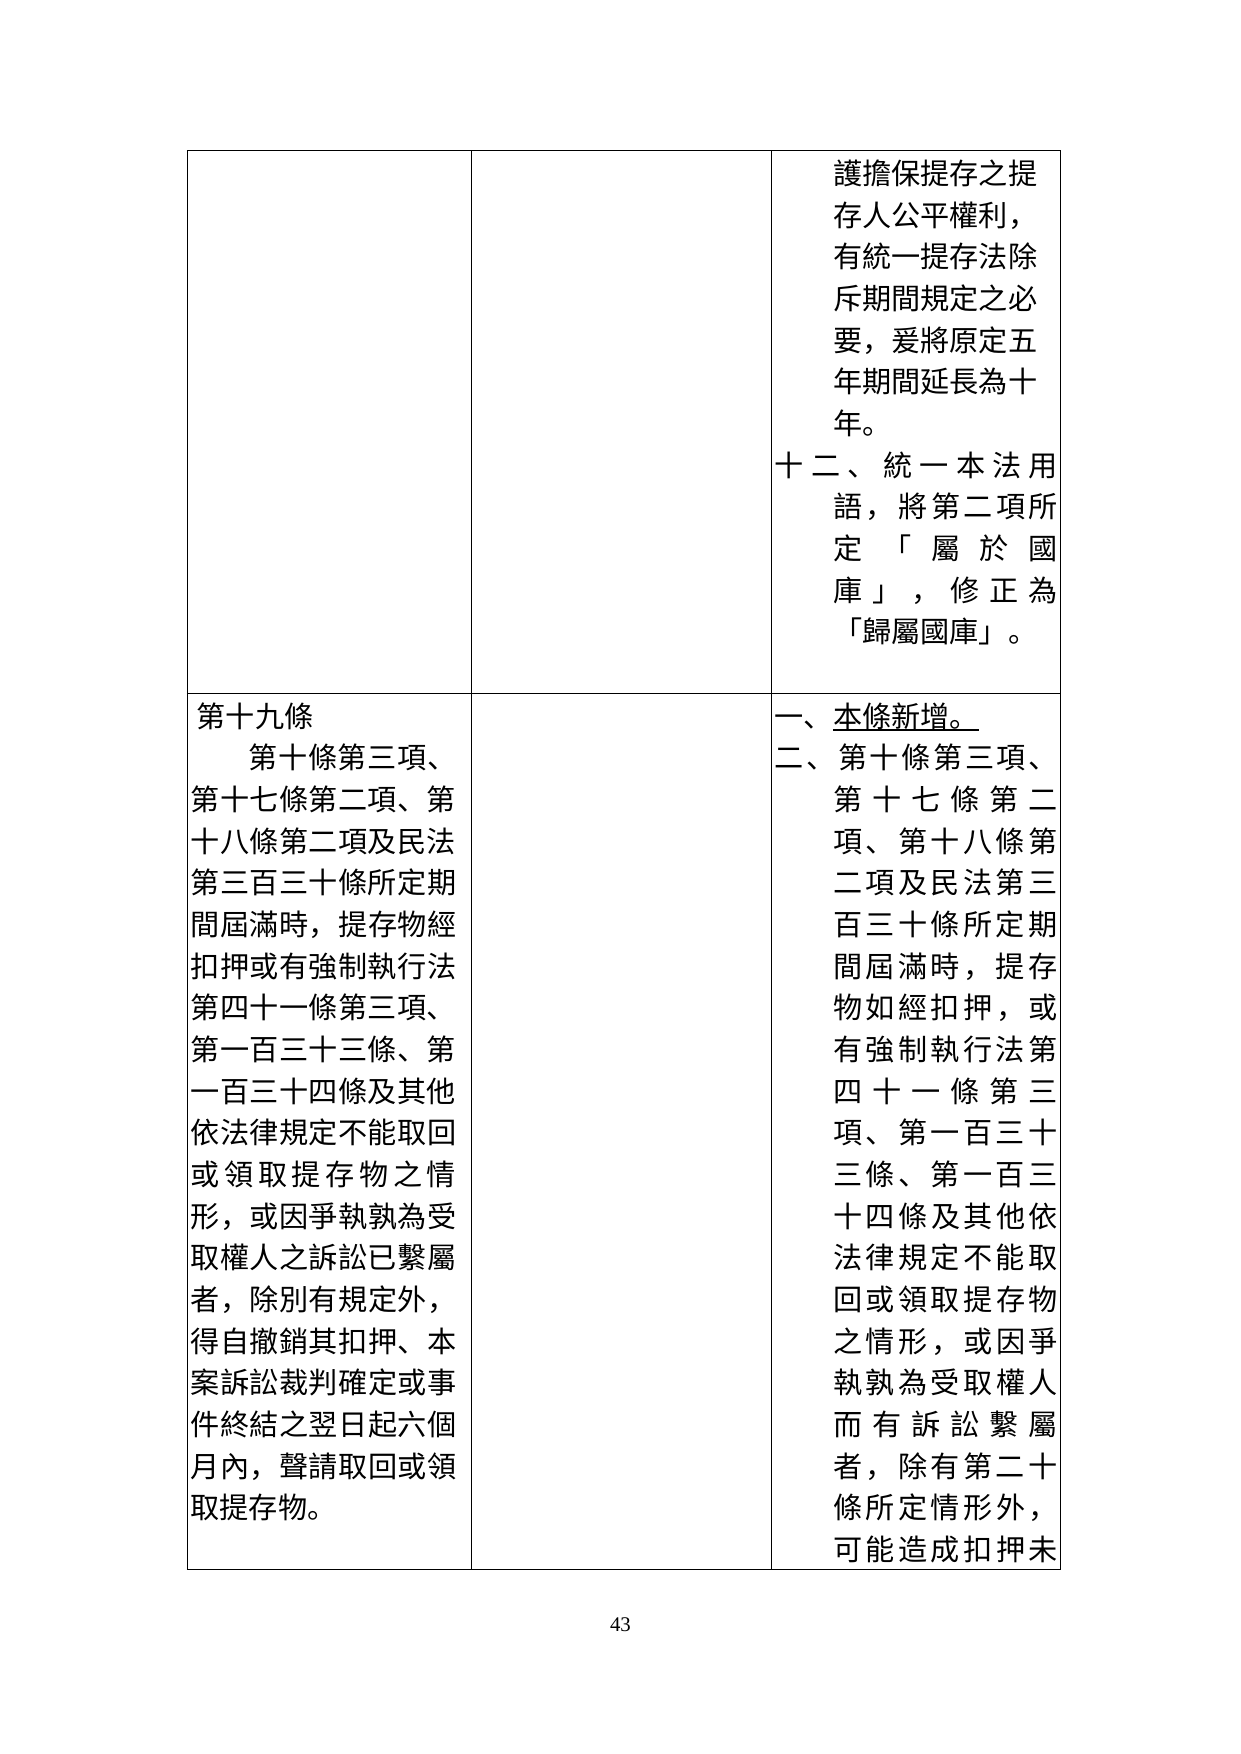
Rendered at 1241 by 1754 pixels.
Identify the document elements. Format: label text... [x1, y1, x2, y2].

table_cell [188, 151, 471, 693]
table_cell 一、本條新增。 二、第十條第三項、第十七條第二項、第十八條第二項及民法第三百三十條所定期間屆滿時，提存物如經扣押，或有強制執行法第四十一條第三項、第一百三十三條、第一百三十四條及其他依法律規定不能取回或領取提存物之情形，或因爭執孰為受取權人而有訴訟繫屬者，除有第二十條所定情形外，可能造成扣押未 [772, 694, 1060, 1569]
table_cell 護擔保提存之提存人公平權利，有統一提存法除斥期間規定之必要，爰將原定五年期間延長為十年。 十二、統一本法用語，將第二項所定「屬於國庫」，修正為「歸屬國庫」。 [772, 151, 1060, 693]
table_cell 第十九條 第十條第三項、第十七條第二項、第十八條第二項及民法第三百三十條所定期間屆滿時，提存物經扣押或有強制執行法第四十一條第三項、第一百三十三條、第一百三十四條及其他依法律規定不能取回或領取提存物之情形，或因爭執孰為受取權人之訴訟已繫屬者，除別有規定外，得自撤銷其扣押、本案訴訟裁判確定或事件終結之翌日起六個月內，聲請取回或領取提存物。 [188, 694, 471, 1569]
table_cell [472, 151, 771, 693]
table_cell [472, 694, 771, 1569]
